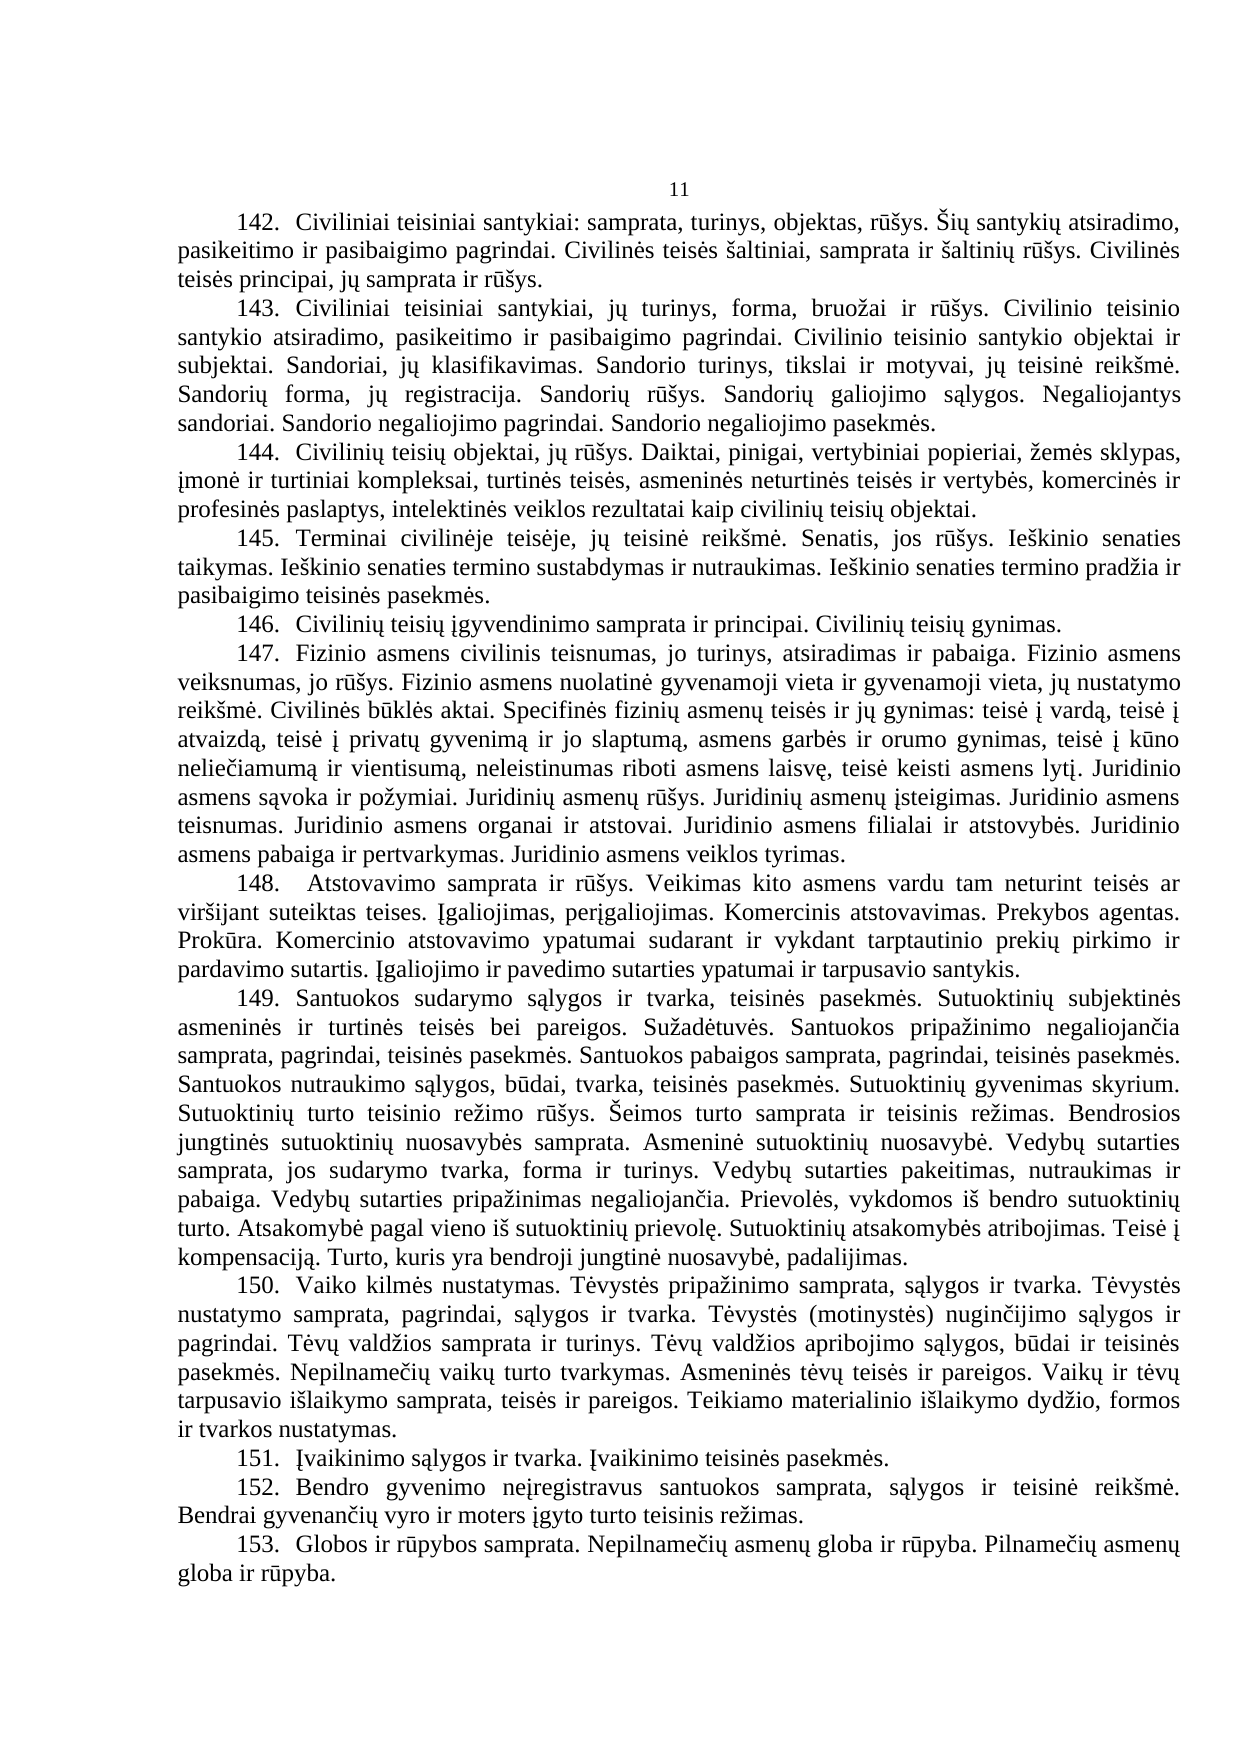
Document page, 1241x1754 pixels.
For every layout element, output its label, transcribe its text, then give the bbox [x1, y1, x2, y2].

text 149. Santuokos sudarymo sąlygos ir tvarka, teisinės pasekmės. Sutuoktinių subjektinės asmeninės ir turtinės teisės bei pareigos. Sužadėtuvės. Santuokos pripažinimo negaliojančia samprata, pagrindai, teisinės pasekmės. Santuokos pabaigos samprata, pagrindai, teisinės pasekmės. Santuokos nutraukimo sąlygos, būdai, tvarka, teisinės pasekmės. Sutuoktinių gyvenimas skyrium. Sutuoktinių turto teisinio režimo rūšys. Šeimos turto samprata ir teisinis režimas. Bendrosios jungtinės sutuoktinių nuosavybės samprata. Asmeninė sutuoktinių nuosavybė. Vedybų sutarties samprata, jos sudarymo tvarka, forma ir turinys. Vedybų sutarties pakeitimas, nutraukimas ir pabaiga. Vedybų sutarties pripažinimas negaliojančia. Prievolės, vykdomos iš bendro sutuoktinių turto. Atsakomybė pagal vieno iš sutuoktinių prievolę. Sutuoktinių atsakomybės atribojimas. Teisė į kompensaciją. Turto, kuris yra bendroji jungtinė nuosavybė, padalijimas. [177, 983, 1181, 1270]
text 147. Fizinio asmens civilinis teisnumas, jo turinys, atsiradimas ir pabaiga. Fizinio asmens veiksnumas, jo rūšys. Fizinio asmens nuolatinė gyvenamoji vieta ir gyvenamoji vieta, jų nustatymo reikšmė. Civilinės būklės aktai. Specifinės fizinių asmenų teisės ir jų gynimas: teisė į vardą, teisė į atvaizdą, teisė į privatų gyvenimą ir jo slaptumą, asmens garbės ir orumo gynimas, teisė į kūno neliečiamumą ir vientisumą, neleistinumas riboti asmens laisvę, teisė keisti asmens lytį. Juridinio asmens sąvoka ir požymiai. Juridinių asmenų rūšys. Juridinių asmenų įsteigimas. Juridinio asmens teisnumas. Juridinio asmens organai ir atstovai. Juridinio asmens filialai ir atstovybės. Juridinio asmens pabaiga ir pertvarkymas. Juridinio asmens veiklos tyrimas. [177, 638, 1181, 868]
text 142. Civiliniai teisiniai santykiai: samprata, turinys, objektas, rūšys. Šių santykių atsiradimo, pasikeitimo ir pasibaigimo pagrindai. Civilinės teisės šaltiniai, samprata ir šaltinių rūšys. Civilinės teisės principai, jų samprata ir rūšys. [177, 207, 1181, 293]
text 143. Civiliniai teisiniai santykiai, jų turinys, forma, bruožai ir rūšys. Civilinio teisinio santykio atsiradimo, pasikeitimo ir pasibaigimo pagrindai. Civilinio teisinio santykio objektai ir subjektai. Sandoriai, jų klasifikavimas. Sandorio turinys, tikslai ir motyvai, jų teisinė reikšmė. Sandorių forma, jų registracija. Sandorių rūšys. Sandorių galiojimo sąlygos. Negaliojantys sandoriai. Sandorio negaliojimo pagrindai. Sandorio negaliojimo pasekmės. [177, 293, 1181, 437]
text 148. Atstovavimo samprata ir rūšys. Veikimas kito asmens vardu tam neturint teisės ar viršijant suteiktas teises. Įgaliojimas, perįgaliojimas. Komercinis atstovavimas. Prekybos agentas. Prokūra. Komercinio atstovavimo ypatumai sudarant ir vykdant tarptautinio prekių pirkimo ir pardavimo sutartis. Įgaliojimo ir pavedimo sutarties ypatumai ir tarpusavio santykis. [177, 868, 1181, 983]
text 152. Bendro gyvenimo neįregistravus santuokos samprata, sąlygos ir teisinė reikšmė. Bendrai gyvenančių vyro ir moters įgyto turto teisinis režimas. [177, 1472, 1181, 1529]
text 146. Civilinių teisių įgyvendinimo samprata ir principai. Civilinių teisių gynimas. [177, 609, 1181, 638]
text 145. Terminai civilinėje teisėje, jų teisinė reikšmė. Senatis, jos rūšys. Ieškinio senaties taikymas. Ieškinio senaties termino sustabdymas ir nutraukimas. Ieškinio senaties termino pradžia ir pasibaigimo teisinės pasekmės. [177, 523, 1181, 609]
text 153. Globos ir rūpybos samprata. Nepilnamečių asmenų globa ir rūpyba. Pilnamečių asmenų globa ir rūpyba. [177, 1529, 1181, 1587]
text 151. Įvaikinimo sąlygos ir tvarka. Įvaikinimo teisinės pasekmės. [177, 1443, 1181, 1472]
text 144. Civilinių teisių objektai, jų rūšys. Daiktai, pinigai, vertybiniai popieriai, žemės sklypas, įmonė ir turtiniai kompleksai, turtinės teisės, asmeninės neturtinės teisės ir vertybės, komercinės ir profesinės paslaptys, intelektinės veiklos rezultatai kaip civilinių teisių objektai. [177, 437, 1181, 523]
text 150. Vaiko kilmės nustatymas. Tėvystės pripažinimo samprata, sąlygos ir tvarka. Tėvystės nustatymo samprata, pagrindai, sąlygos ir tvarka. Tėvystės (motinystės) nuginčijimo sąlygos ir pagrindai. Tėvų valdžios samprata ir turinys. Tėvų valdžios apribojimo sąlygos, būdai ir teisinės pasekmės. Nepilnamečių vaikų turto tvarkymas. Asmeninės tėvų teisės ir pareigos. Vaikų ir tėvų tarpusavio išlaikymo samprata, teisės ir pareigos. Teikiamo materialinio išlaikymo dydžio, formos ir tvarkos nustatymas. [177, 1270, 1181, 1443]
